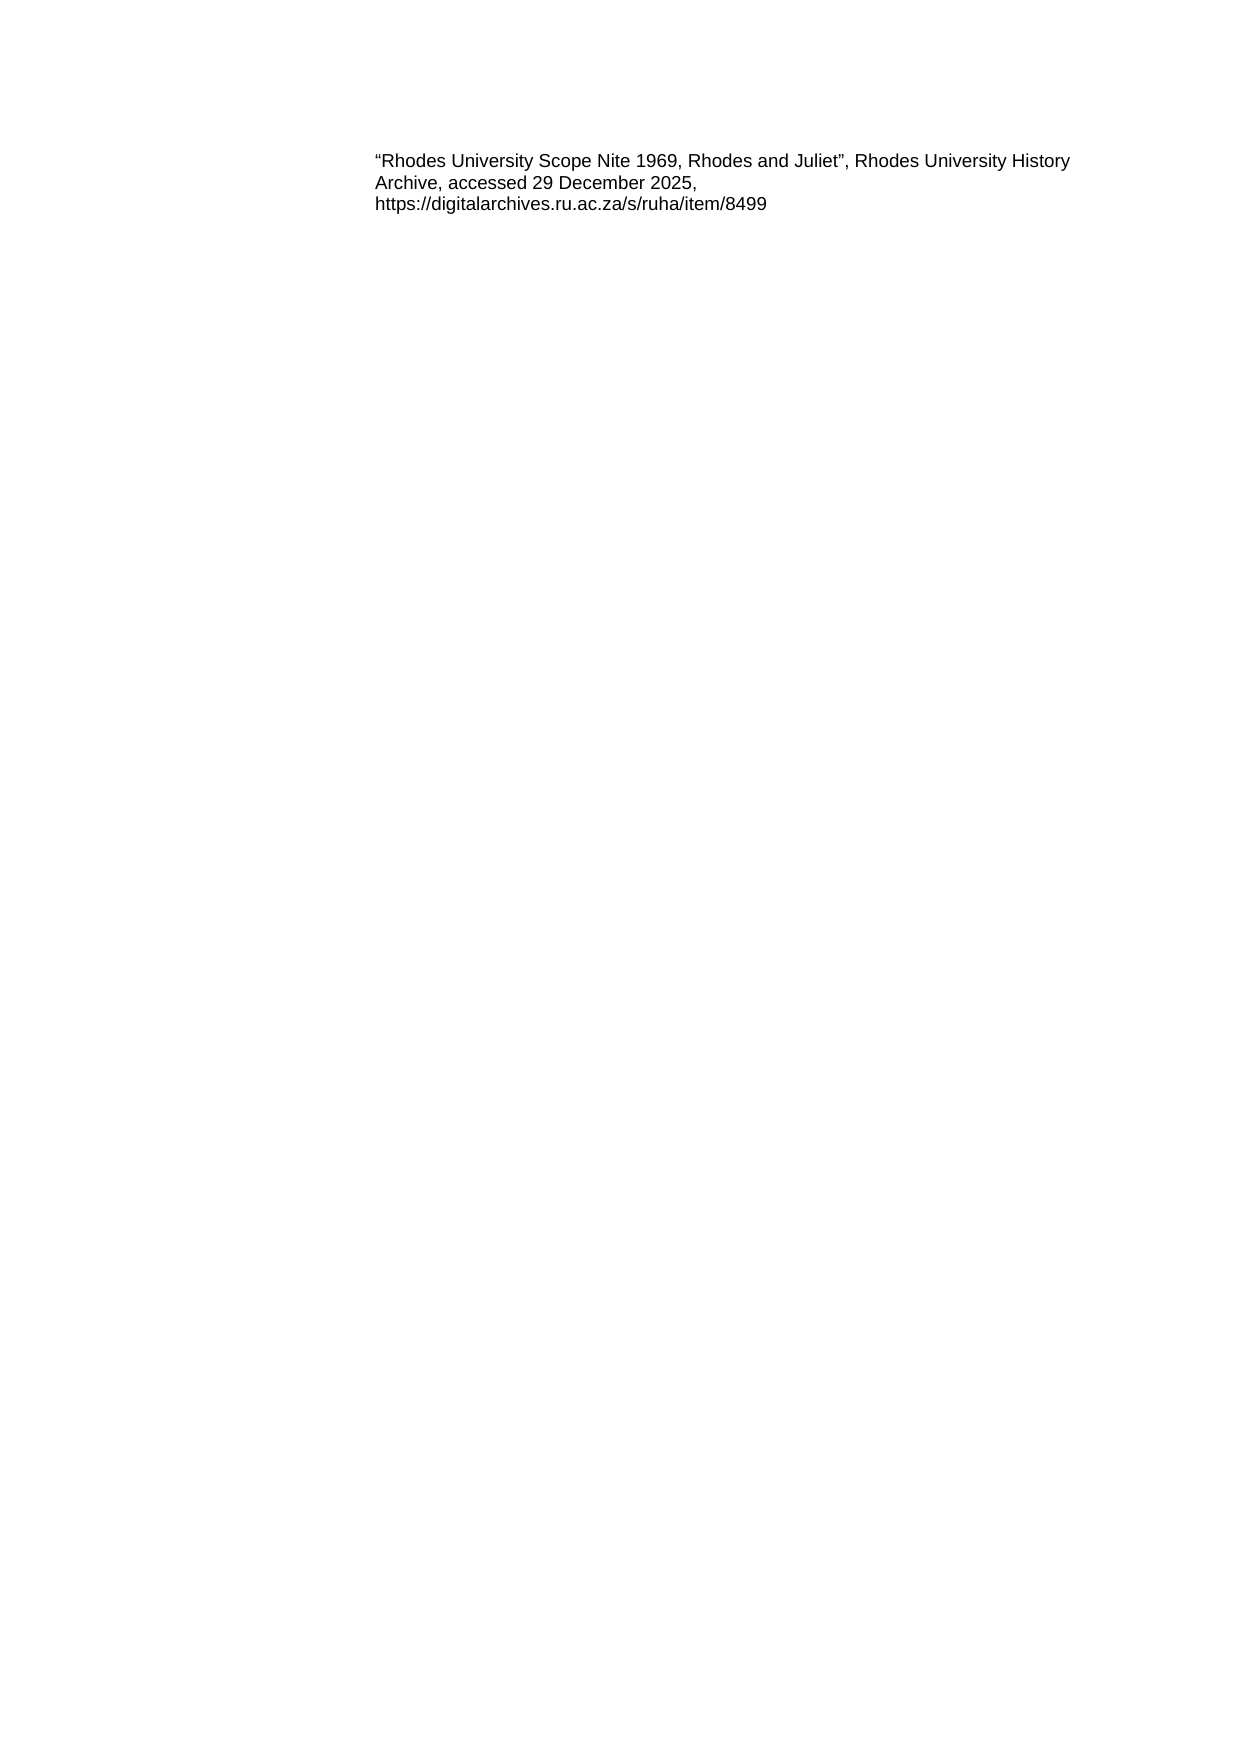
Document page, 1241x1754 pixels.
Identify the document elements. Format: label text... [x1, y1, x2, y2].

text “Rhodes University Scope Nite 1969, Rhodes and Juliet”, Rhodes University History Archive, accessed 29 December 2025, https://digitalarchives.ru.ac.za/s/ruha/item/8499 [375, 150, 1090, 215]
